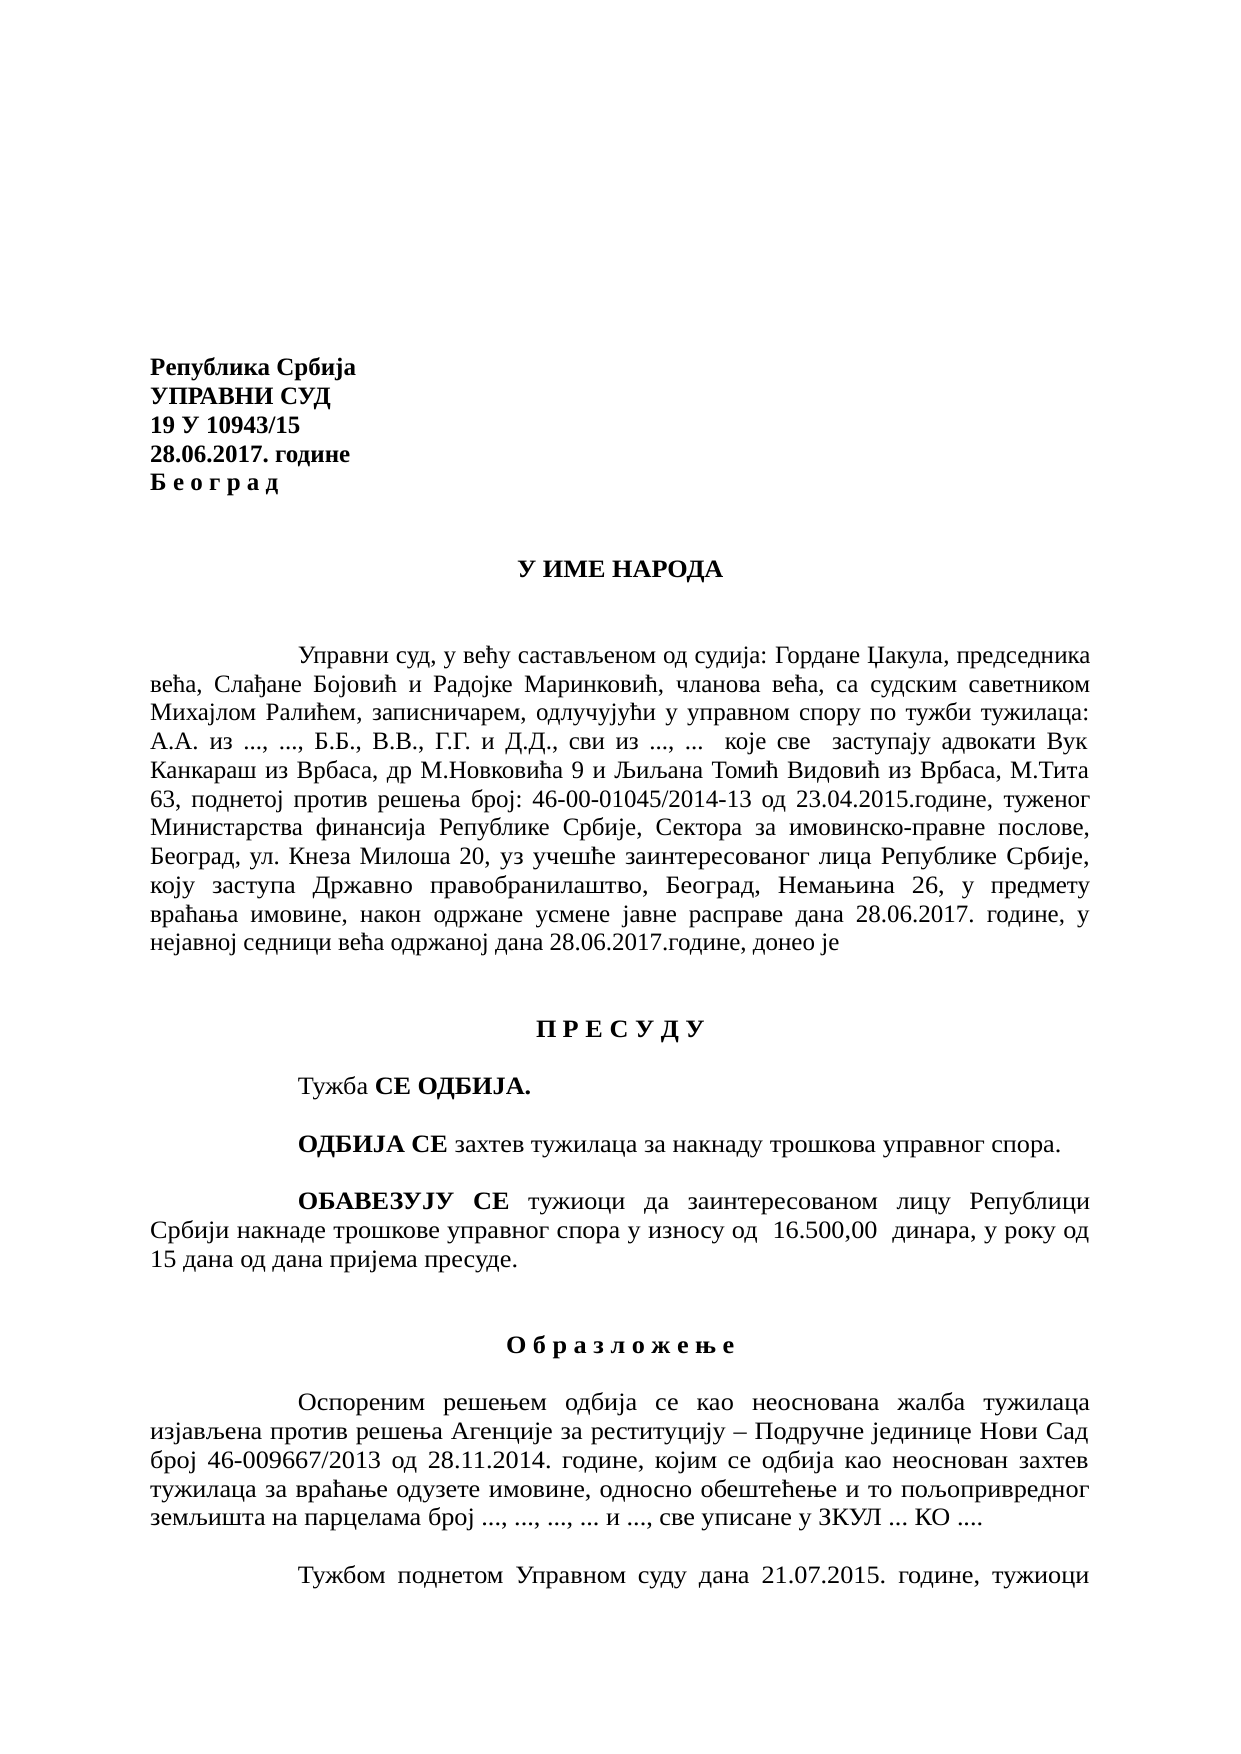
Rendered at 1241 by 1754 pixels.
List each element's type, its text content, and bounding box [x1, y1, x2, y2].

text ОБАВЕЗУЈУ СЕ тужиоци да заинтересованом лицу Републици Србији накнаде трошкове управног спора у износу од 16.500,00 динара, у року од 15 дана од дана пријема пресуде. [150, 1186, 1090, 1272]
text УПРАВНИ СУД [150, 381, 1090, 410]
text У ИМЕ НАРОДА [150, 554, 1090, 582]
text Б е о г р а д [150, 467, 1090, 496]
text 28.06.2017. године [150, 439, 1090, 467]
text Оспореним решењем одбија се као неоснована жалба тужилаца изјављена против решења Агенције за реституцију – Подручне јединице Нови Сад број 46-009667/2013 од 28.11.2014. године, којим се одбија као неоснован захтев тужилаца за враћање одузете имовине, односно обештећење и то пољопривредног земљишта на парцелама број ..., ..., ..., ... и ..., све уписане у ЗКУЛ ... КО .... [150, 1387, 1090, 1531]
text П Р Е С У Д У [150, 1014, 1090, 1042]
text О б р а з л о ж е њ е [150, 1330, 1090, 1359]
text ОДБИЈА СЕ захтев тужилаца за накнаду трошкова управног спора. [150, 1129, 1090, 1157]
text Тужба СЕ ОДБИЈА. [150, 1071, 1090, 1100]
text Република Србија [150, 148, 1090, 381]
text 19 У 10943/15 [150, 410, 1090, 439]
text Управни суд, у већу састављеном од судија: Гордане Џакула, председника већа, Слађане Бојовић и Радојке Маринковић, чланова већа, са судским саветником Михајлом Ралићем, записничарем, одлучујући у управном спору по тужби тужилаца: А.А. из ..., ..., Б.Б., В.В., Г.Г. и Д.Д., сви из ..., ... које све заступају адвокати Вук Канкараш из Врбаса, др М.Новковића 9 и Љиљана Томић Видовић из Врбаса, М.Тита 63, поднетој против решења број: 46-00-01045/2014-13 од 23.04.2015.године, туженог Министарства финансија Републике Србије, Сектора за имовинско-правне послове, Београд, ул. Кнеза Милоша 20, уз учешће заинтересованог лица Републике Србије, коју заступа Државно правобранилаштво, Београд, Немањина 26, у предмету враћања имовине, након одржане усмене јавне расправе дана 28.06.2017. године, у нејавној седници већа одржаној дана 28.06.2017.године, донео је [150, 640, 1090, 956]
text Тужбом поднетом Управном суду дана 21.07.2015. године, тужиоци [150, 1560, 1090, 1589]
